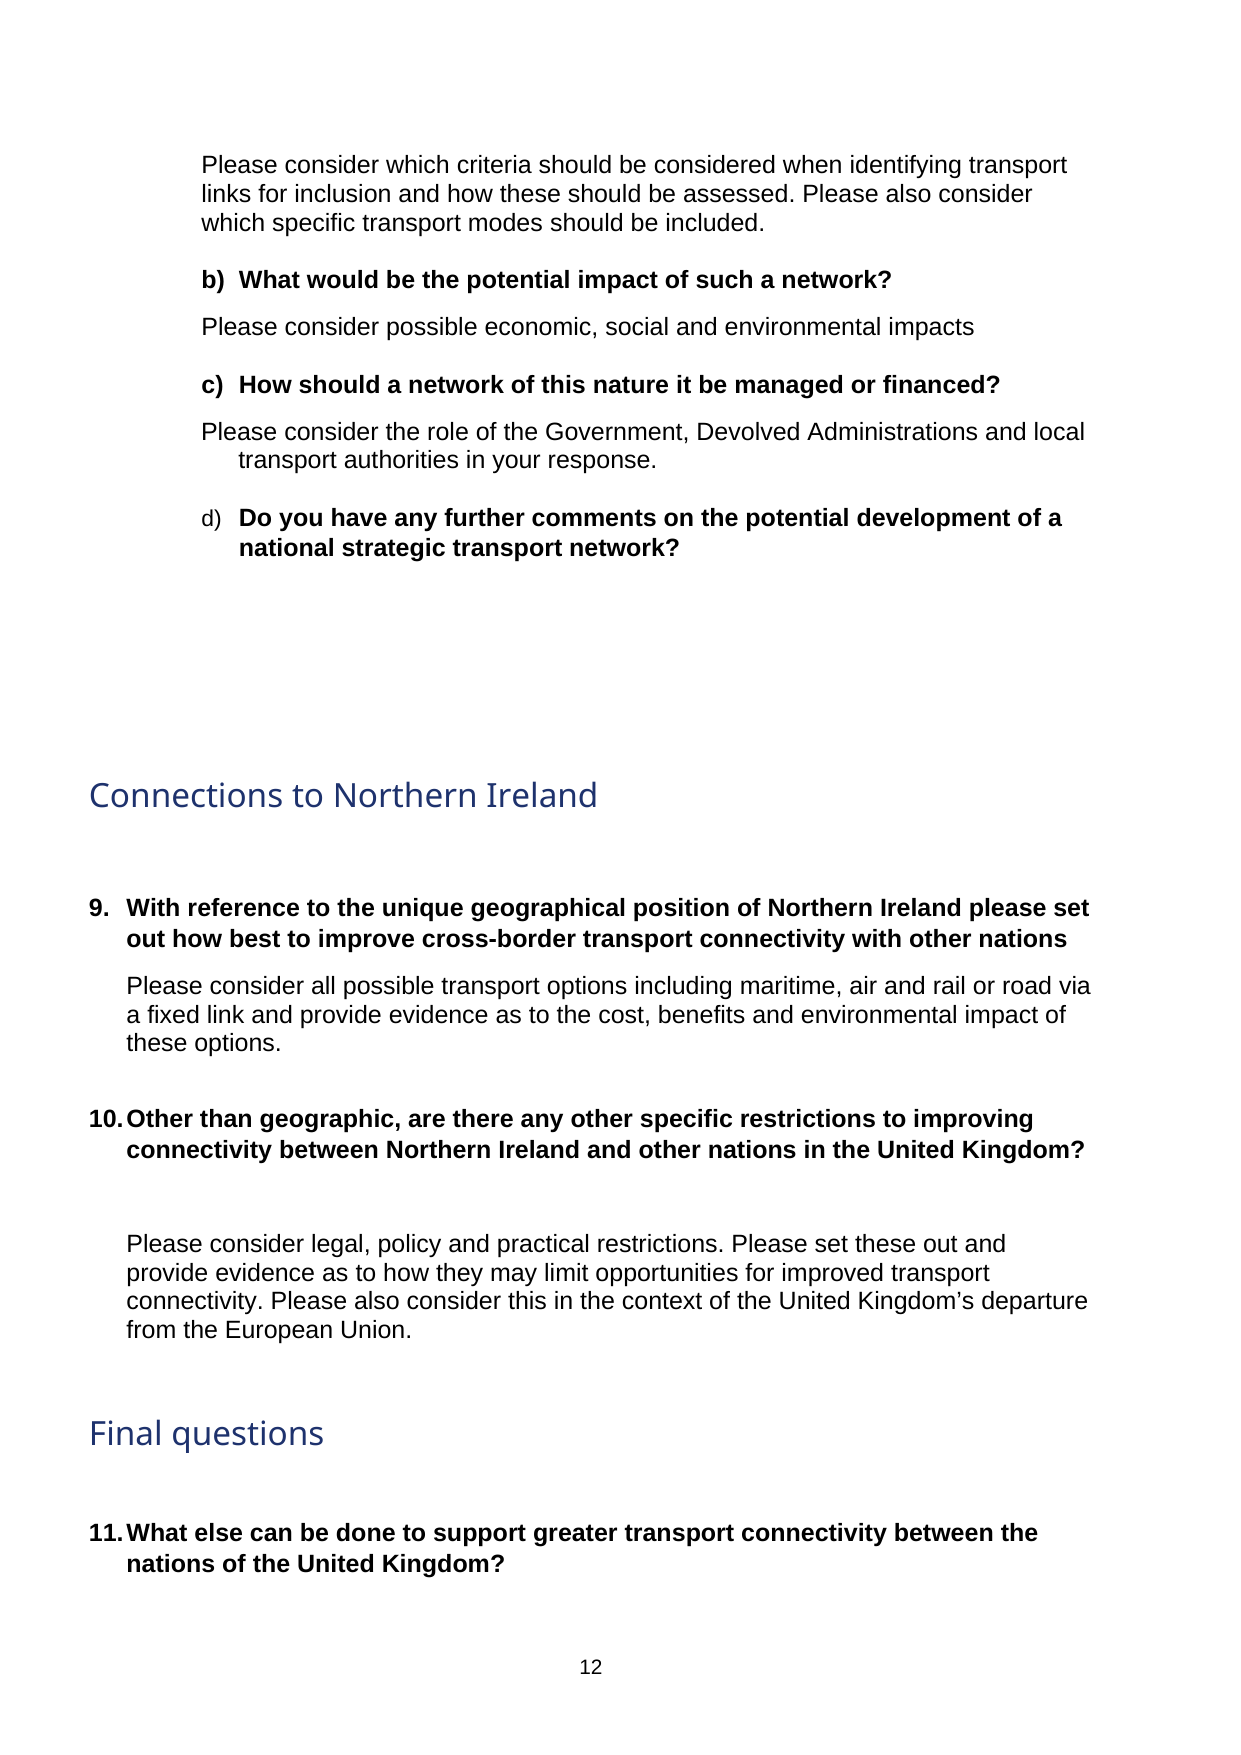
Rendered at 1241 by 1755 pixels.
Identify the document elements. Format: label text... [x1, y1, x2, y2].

list How should a network of this nature it be managed or financed? [201, 369, 1093, 398]
subtitle Final questions [89, 1410, 1093, 1455]
text Please consider all possible transport options including maritime, air and rail or road via a fixed link and provide evidence as to the cost, benefits and environmental impact of these options. [126, 971, 1093, 1057]
subtitle Connections to Northern Ireland [89, 772, 1093, 817]
list What else can be done to support greater transport connectivity between the nations of the United Kingdom? [89, 1518, 1093, 1577]
list Do you have any further comments on the potential development of a national strategic transport network? [201, 503, 1093, 562]
text Please consider possible economic, social and environmental impacts [201, 312, 1093, 341]
text Please consider which criteria should be considered when identifying transport links for inclusion and how these should be assessed. Please also consider which specific transport modes should be included. [201, 150, 1093, 236]
list With reference to the unique geographical position of Northern Ireland please set out how best to improve cross-border transport connectivity with other nations [89, 893, 1093, 952]
text Please consider legal, policy and practical restrictions. Please set these out and provide evidence as to how they may limit opportunities for improved transport connectivity. Please also consider this in the context of the United Kingdom’s departure from the European Union. [126, 1229, 1093, 1344]
text Please consider the role of the Government, Devolved Administrations and local transport authorities in your response. [201, 417, 1093, 474]
list Other than geographic, are there any other specific restrictions to improving connectivity between Northern Ireland and other nations in the United Kingdom? [89, 1104, 1093, 1163]
list What would be the potential impact of such a network? [201, 265, 1093, 294]
